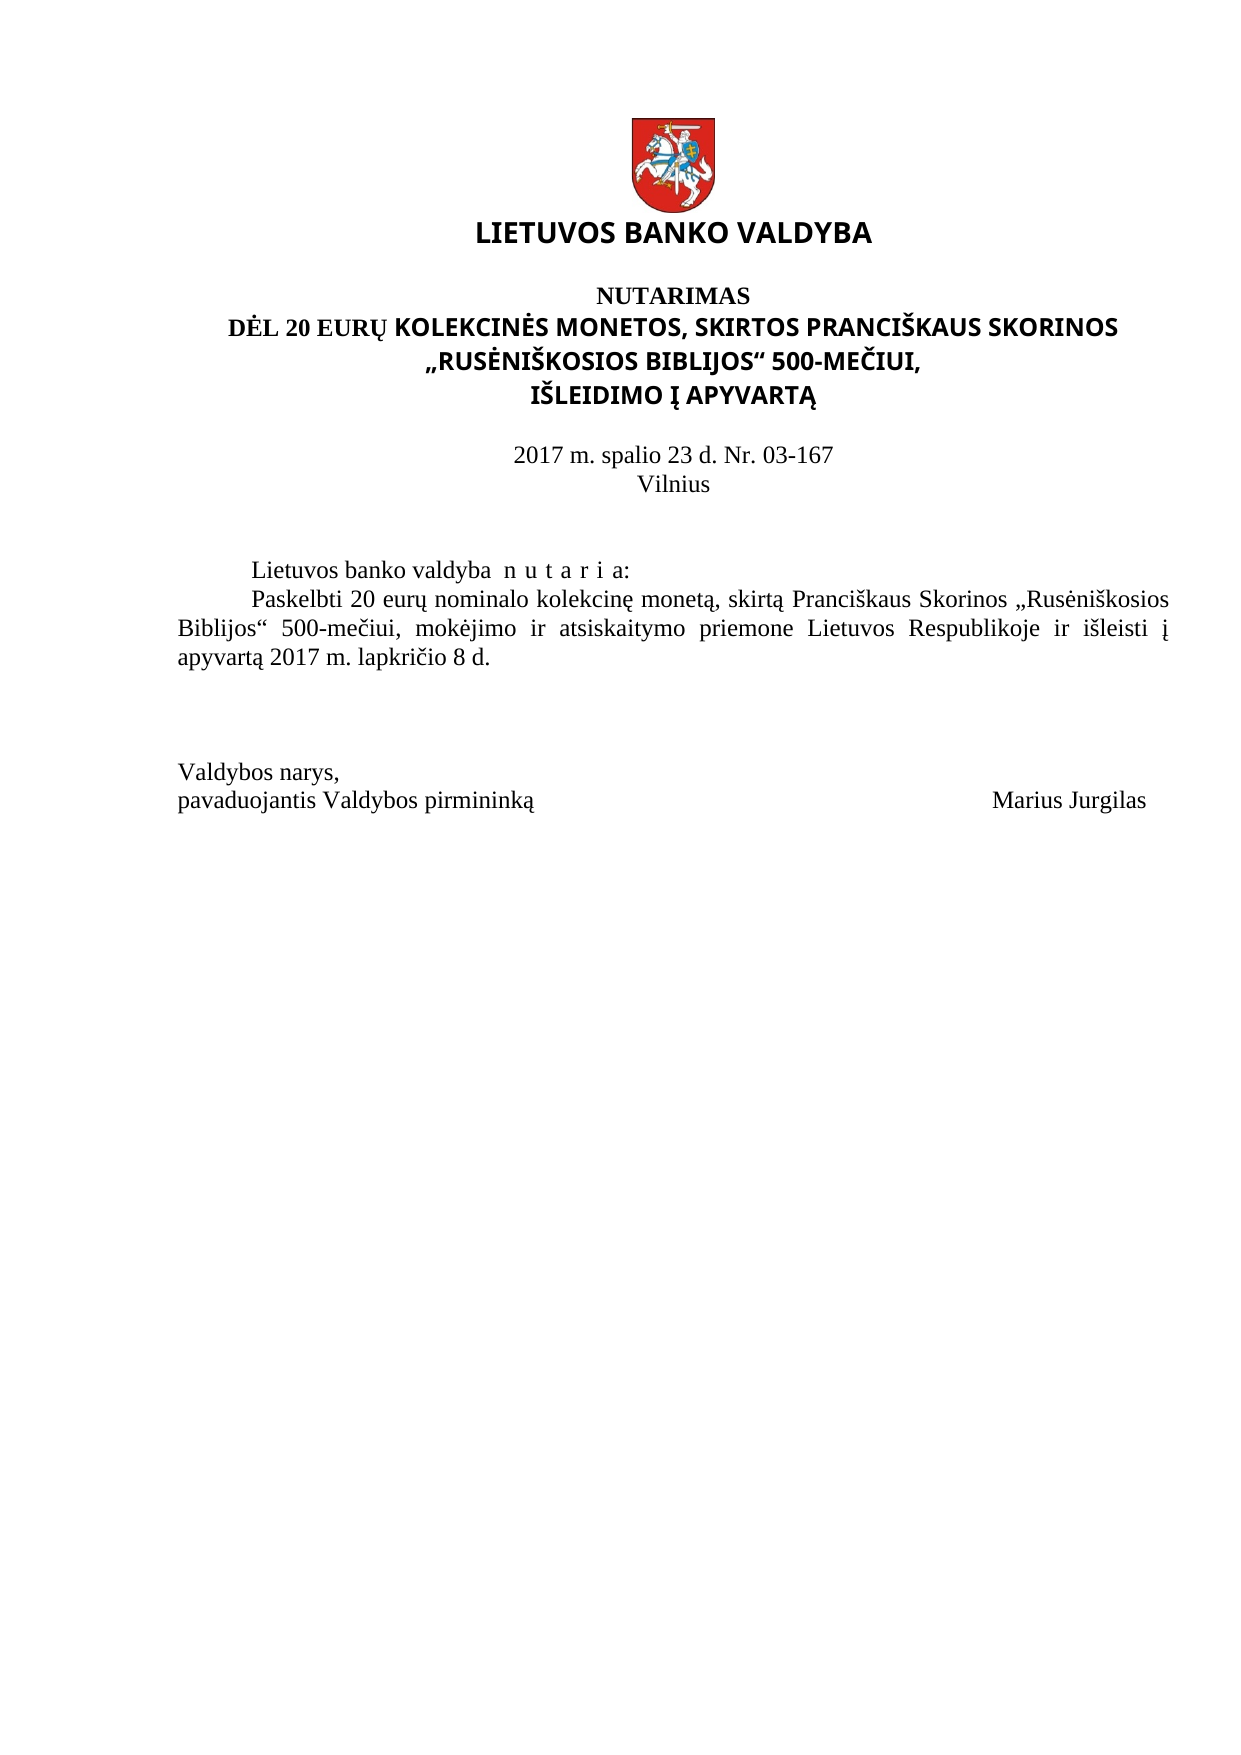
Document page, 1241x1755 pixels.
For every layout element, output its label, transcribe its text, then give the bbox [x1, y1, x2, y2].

text 2017 m. spalio 23 d. Nr. 03-167 [177, 441, 1169, 469]
text IŠLEIDIMO Į APYVARTĄ [177, 378, 1169, 412]
text DĖL 20 EURŲ KOLEKCINĖS monetOS, SKIRTOS pranciškaus skorinos „RUSĖNIŠKOSIOS BIBLIJOS“ 500-mečiui, [177, 310, 1169, 378]
text NUTARIMAS [177, 281, 1169, 310]
text Valdybos narys, [177, 757, 1169, 786]
text Lietuvos banko valdyba nutaria: [177, 556, 1169, 584]
text Paskelbti 20 eurų nominalo kolekcinę monetą, skirtą Pranciškaus Skorinos „Rusėniškosios Biblijos“ 500-mečiui, mokėjimo ir atsiskaitymo priemone Lietuvos Respublikoje ir išleisti į apyvartą 2017 m. lapkričio 8 d. [177, 584, 1169, 671]
text LIETUVOS BANKO VALDYBA [177, 212, 1169, 252]
text Vilnius [177, 469, 1169, 498]
text pavaduojantis Valdybos pirmininką Marius Jurgilas [177, 786, 1169, 814]
